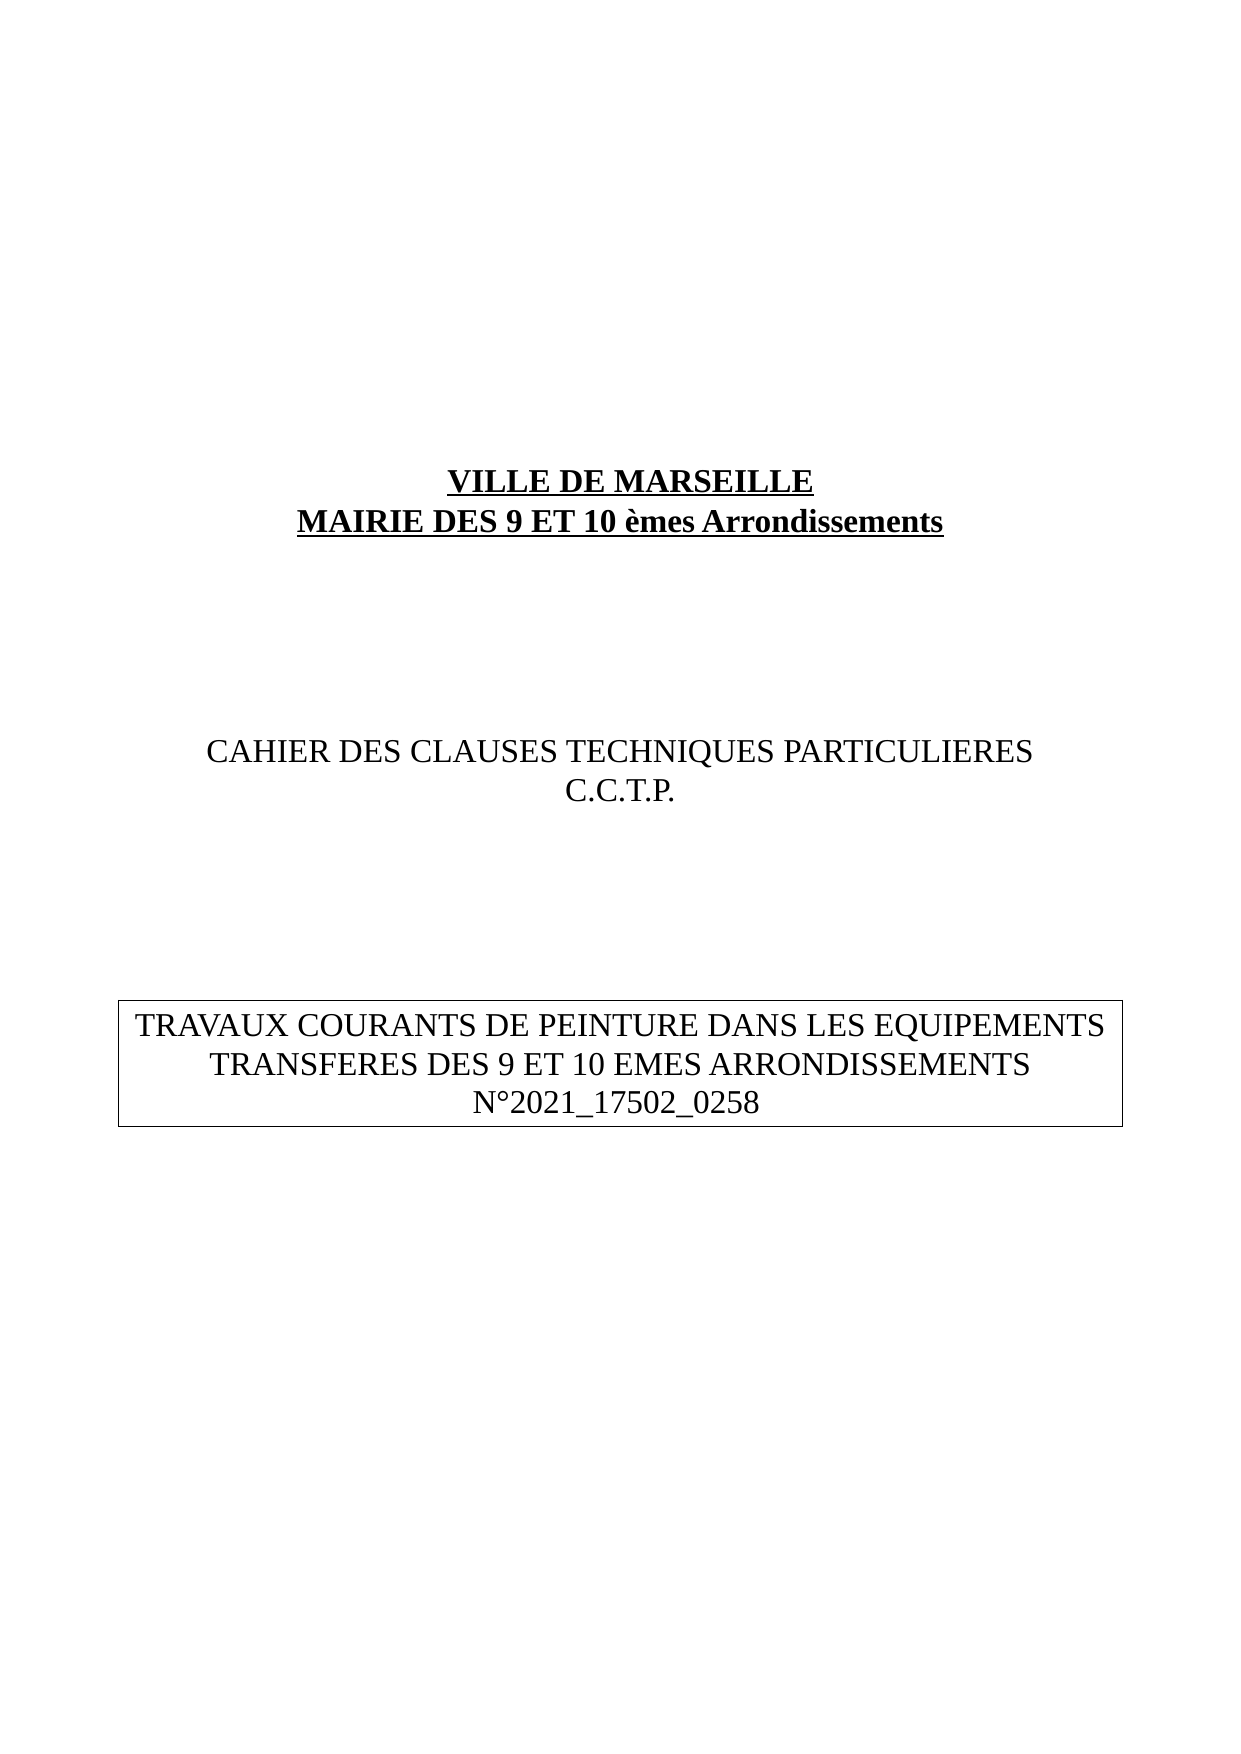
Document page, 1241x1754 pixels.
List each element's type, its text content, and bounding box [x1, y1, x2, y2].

text MAIRIE DES 9 ET 10 èmes Arrondissements [118, 501, 1122, 540]
text C.C.T.P. [118, 770, 1122, 808]
text CAHIER DES CLAUSES TECHNIQUES PARTICULIERES [118, 731, 1122, 770]
table_header TRAVAUX COURANTS DE PEINTURE DANS LES EQUIPEMENTS TRANSFERES DES 9 ET 10 EMES ARRONDISSEMENTS N°2021_17502_0258 [119, 1001, 1122, 1126]
text VILLE DE MARSEILLE [118, 453, 1122, 501]
